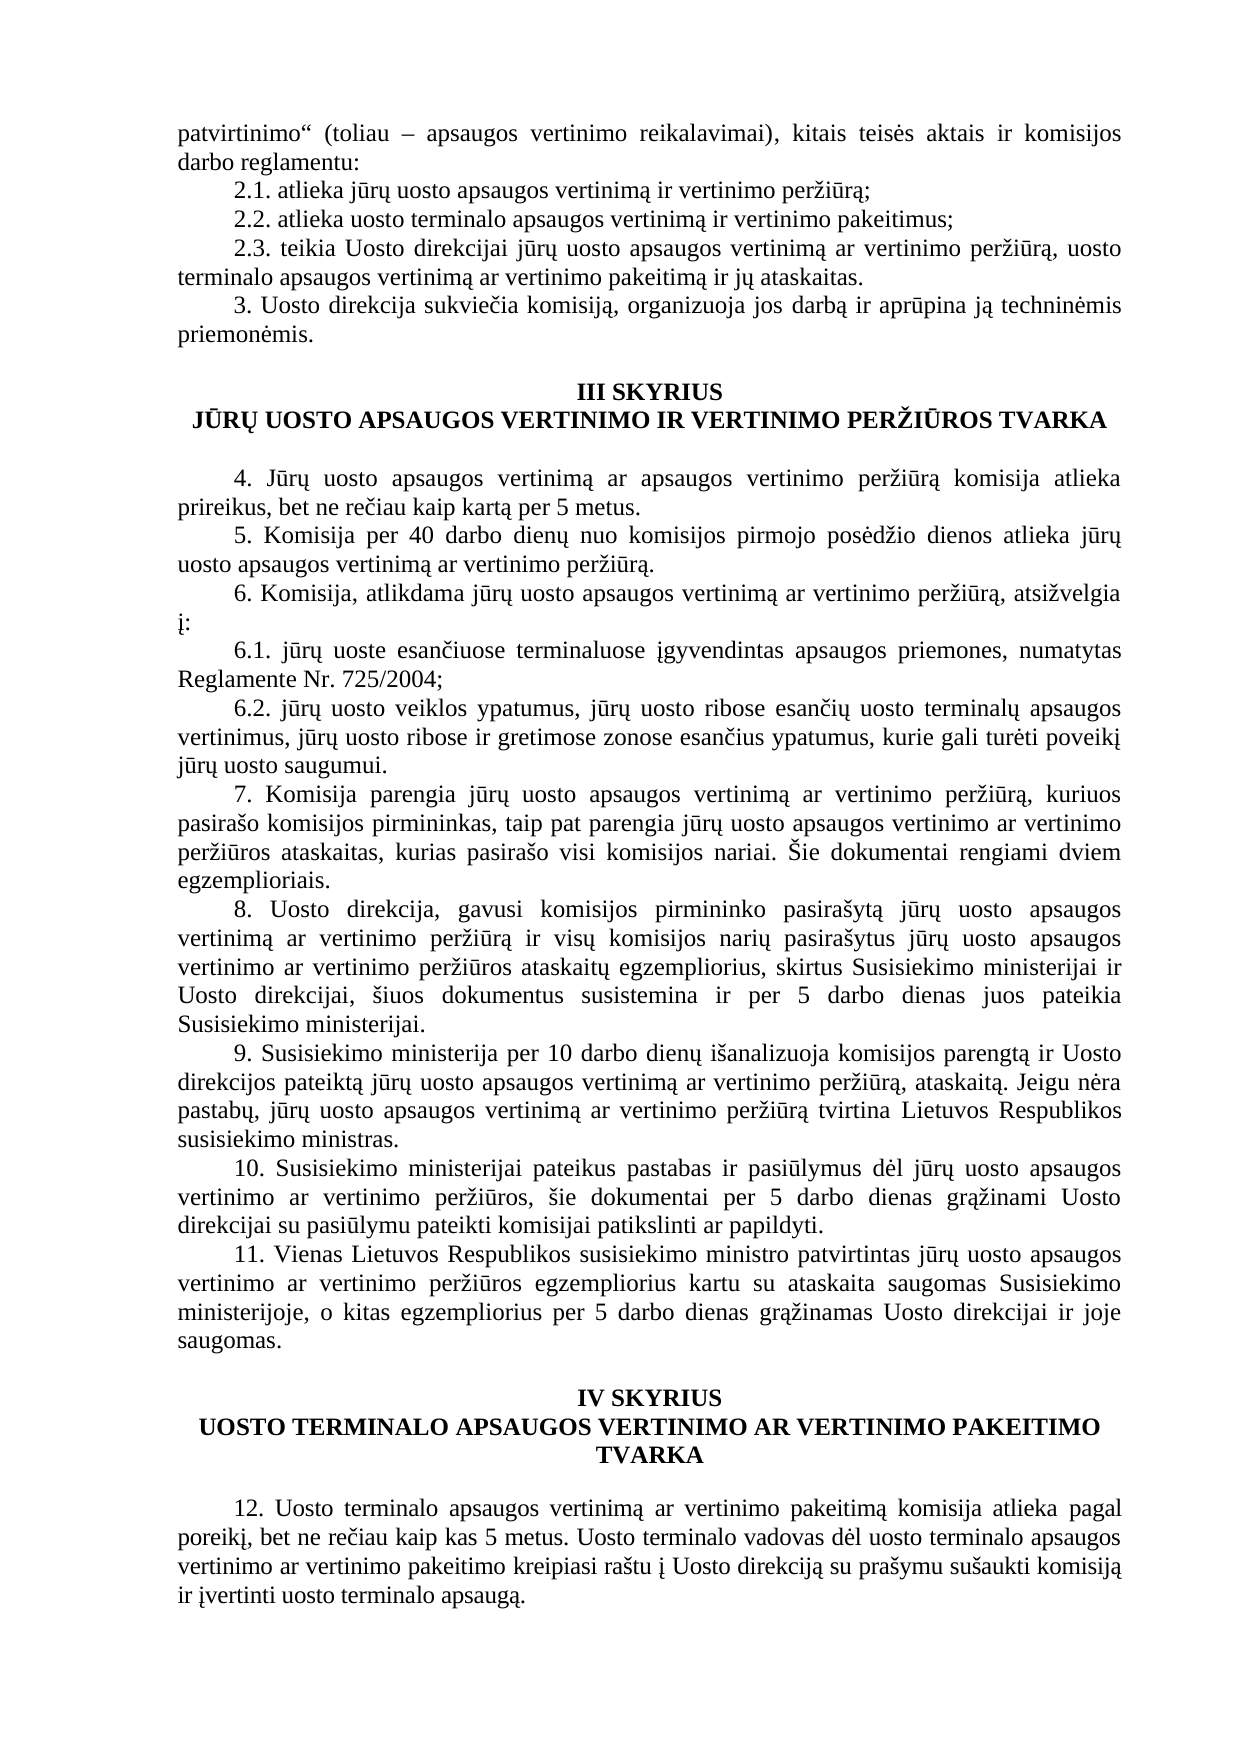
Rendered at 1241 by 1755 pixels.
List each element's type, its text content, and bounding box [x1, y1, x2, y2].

text 10. Susisiekimo ministerijai pateikus pastabas ir pasiūlymus dėl jūrų uosto apsaugos vertinimo ar vertinimo peržiūros, šie dokumentai per 5 darbo dienas grąžinami Uosto direkcijai su pasiūlymu pateikti komisijai patikslinti ar papildyti. [177, 1153, 1122, 1239]
text JŪRŲ UOSTO APSAUGOS VERTINIMO IR VERTINIMO PERŽIŪROS TVARKA [177, 406, 1122, 434]
text 8. Uosto direkcija, gavusi komisijos pirmininko pasirašytą jūrų uosto apsaugos vertinimą ar vertinimo peržiūrą ir visų komisijos narių pasirašytus jūrų uosto apsaugos vertinimo ar vertinimo peržiūros ataskaitų egzempliorius, skirtus Susisiekimo ministerijai ir Uosto direkcijai, šiuos dokumentus susistemina ir per 5 darbo dienas juos pateikia Susisiekimo ministerijai. [177, 894, 1122, 1038]
text 11. Vienas Lietuvos Respublikos susisiekimo ministro patvirtintas jūrų uosto apsaugos vertinimo ar vertinimo peržiūros egzempliorius kartu su ataskaita saugomas Susisiekimo ministerijoje, o kitas egzempliorius per 5 darbo dienas grąžinamas Uosto direkcijai ir joje saugomas. [177, 1239, 1122, 1354]
text 2.3. teikia Uosto direkcijai jūrų uosto apsaugos vertinimą ar vertinimo peržiūrą, uosto terminalo apsaugos vertinimą ar vertinimo pakeitimą ir jų ataskaitas. [177, 233, 1122, 291]
text III SKYRIUS [177, 377, 1122, 406]
text 9. Susisiekimo ministerija per 10 darbo dienų išanalizuoja komisijos parengtą ir Uosto direkcijos pateiktą jūrų uosto apsaugos vertinimą ar vertinimo peržiūrą, ataskaitą. Jeigu nėra pastabų, jūrų uosto apsaugos vertinimą ar vertinimo peržiūrą tvirtina Lietuvos Respublikos susisiekimo ministras. [177, 1038, 1122, 1153]
text 4. Jūrų uosto apsaugos vertinimą ar apsaugos vertinimo peržiūrą komisija atlieka prireikus, bet ne rečiau kaip kartą per 5 metus. [177, 463, 1122, 521]
text 7. Komisija parengia jūrų uosto apsaugos vertinimą ar vertinimo peržiūrą, kuriuos pasirašo komisijos pirmininkas, taip pat parengia jūrų uosto apsaugos vertinimo ar vertinimo peržiūros ataskaitas, kurias pasirašo visi komisijos nariai. Šie dokumentai rengiami dviem egzemplioriais. [177, 779, 1122, 894]
text 2.1. atlieka jūrų uosto apsaugos vertinimą ir vertinimo peržiūrą; [177, 176, 1122, 204]
text 3. Uosto direkcija sukviečia komisiją, organizuoja jos darbą ir aprūpina ją techninėmis priemonėmis. [177, 291, 1122, 348]
text 6.2. jūrų uosto veiklos ypatumus, jūrų uosto ribose esančių uosto terminalų apsaugos vertinimus, jūrų uosto ribose ir gretimose zonose esančius ypatumus, kurie gali turėti poveikį jūrų uosto saugumui. [177, 693, 1122, 779]
text 5. Komisija per 40 darbo dienų nuo komisijos pirmojo posėdžio dienos atlieka jūrų uosto apsaugos vertinimą ar vertinimo peržiūrą. [177, 521, 1122, 578]
text patvirtinimo“ (toliau – apsaugos vertinimo reikalavimai), kitais teisės aktais ir komisijos darbo reglamentu: [177, 118, 1122, 176]
text 12. Uosto terminalo apsaugos vertinimą ar vertinimo pakeitimą komisija atlieka pagal poreikį, bet ne rečiau kaip kas 5 metus. Uosto terminalo vadovas dėl uosto terminalo apsaugos vertinimo ar vertinimo pakeitimo kreipiasi raštu į Uosto direkciją su prašymu sušaukti komisiją ir įvertinti uosto terminalo apsaugą. [177, 1493, 1122, 1608]
text IV SKYRIUS [177, 1383, 1122, 1412]
text 2.2. atlieka uosto terminalo apsaugos vertinimą ir vertinimo pakeitimus; [177, 204, 1122, 233]
text 6.1. jūrų uoste esančiuose terminaluose įgyvendintas apsaugos priemones, numatytas Reglamente Nr. 725/2004; [177, 636, 1122, 693]
text UOSTO TERMINALO APSAUGOS VERTINIMO AR VERTINIMO PAKEITIMO TVARKA [177, 1412, 1122, 1469]
text 6. Komisija, atlikdama jūrų uosto apsaugos vertinimą ar vertinimo peržiūrą, atsižvelgia į: [177, 578, 1122, 636]
